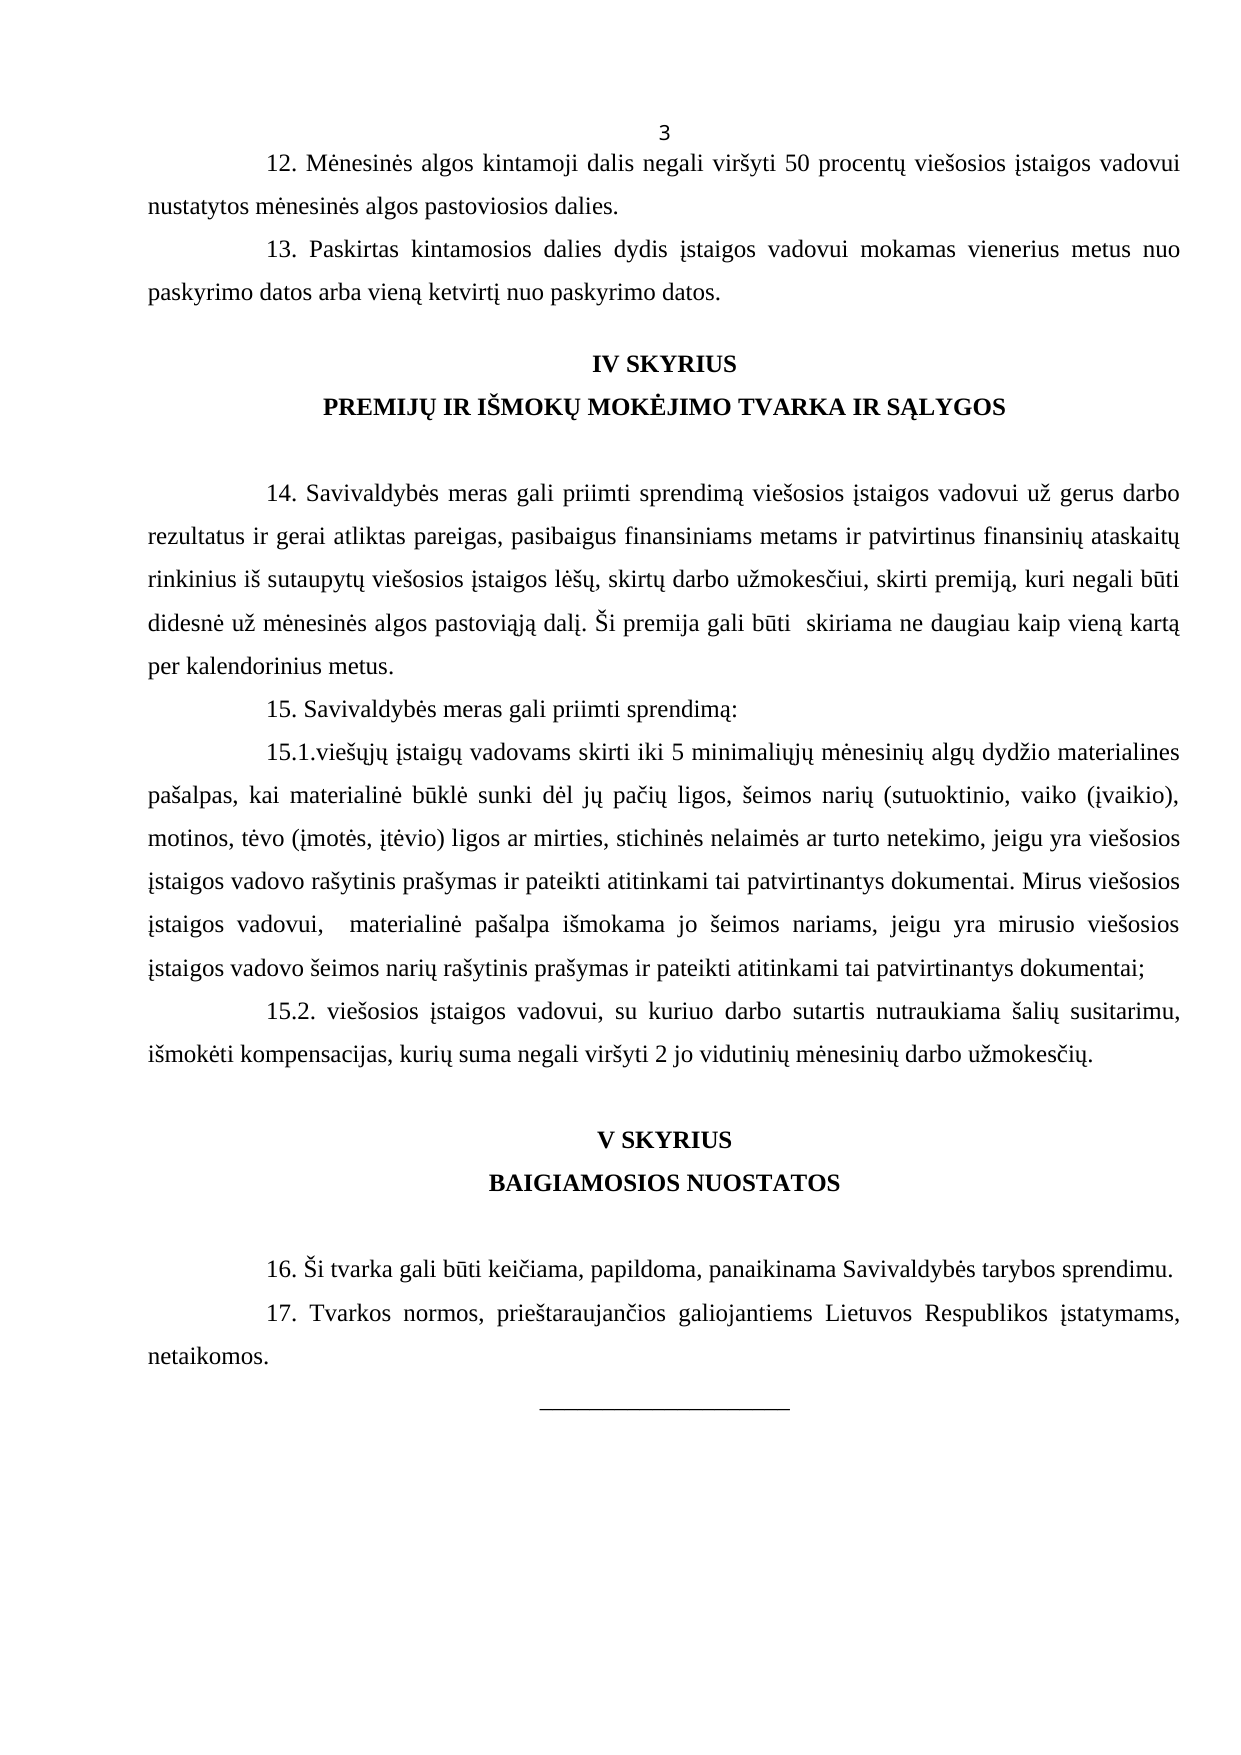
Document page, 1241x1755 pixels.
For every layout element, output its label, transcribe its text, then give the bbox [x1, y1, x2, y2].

text 17. Tvarkos normos, prieštaraujančios galiojantiems Lietuvos Respublikos įstatymams, netaikomos. [148, 1298, 1181, 1369]
text ____________________ [148, 1384, 1181, 1413]
text V SKYRIUS [148, 1125, 1181, 1154]
text PREMIJŲ IR IŠMOKŲ MOKĖJIMO TVARKA IR SĄLYGOS [148, 392, 1181, 421]
text 12. Mėnesinės algos kintamoji dalis negali viršyti 50 procentų viešosios įstaigos vadovui nustatytos mėnesinės algos pastoviosios dalies. [148, 148, 1181, 219]
text IV SKYRIUS [148, 349, 1181, 378]
text 15.2. viešosios įstaigos vadovui, su kuriuo darbo sutartis nutraukiama šalių susitarimu, išmokėti kompensacijas, kurių suma negali viršyti 2 jo vidutinių mėnesinių darbo užmokesčių. [148, 996, 1181, 1068]
text 15.1.viešųjų įstaigų vadovams skirti iki 5 minimaliųjų mėnesinių algų dydžio materialines pašalpas, kai materialinė būklė sunki dėl jų pačių ligos, šeimos narių (sutuoktinio, vaiko (įvaikio), motinos, tėvo (įmotės, įtėvio) ligos ar mirties, stichinės nelaimės ar turto netekimo, jeigu yra viešosios įstaigos vadovo rašytinis prašymas ir pateikti atitinkami tai patvirtinantys dokumentai. Mirus viešosios įstaigos vadovui, materialinė pašalpa išmokama jo šeimos nariams, jeigu yra mirusio viešosios įstaigos vadovo šeimos narių rašytinis prašymas ir pateikti atitinkami tai patvirtinantys dokumentai; [148, 737, 1181, 981]
text 13. Paskirtas kintamosios dalies dydis įstaigos vadovui mokamas vienerius metus nuo paskyrimo datos arba vieną ketvirtį nuo paskyrimo datos. [148, 234, 1181, 306]
text 14. Savivaldybės meras gali priimti sprendimą viešosios įstaigos vadovui už gerus darbo rezultatus ir gerai atliktas pareigas, pasibaigus finansiniams metams ir patvirtinus finansinių ataskaitų rinkinius iš sutaupytų viešosios įstaigos lėšų, skirtų darbo užmokesčiui, skirti premiją, kuri negali būti didesnė už mėnesinės algos pastoviąją dalį. Ši premija gali būti skiriama ne daugiau kaip vieną kartą per kalendorinius metus. [148, 478, 1181, 679]
text BAIGIAMOSIOS NUOSTATOS [148, 1168, 1181, 1197]
text 15. Savivaldybės meras gali priimti sprendimą: [148, 694, 1181, 723]
text 16. Ši tvarka gali būti keičiama, papildoma, panaikinama Savivaldybės tarybos sprendimu. [148, 1254, 1181, 1283]
